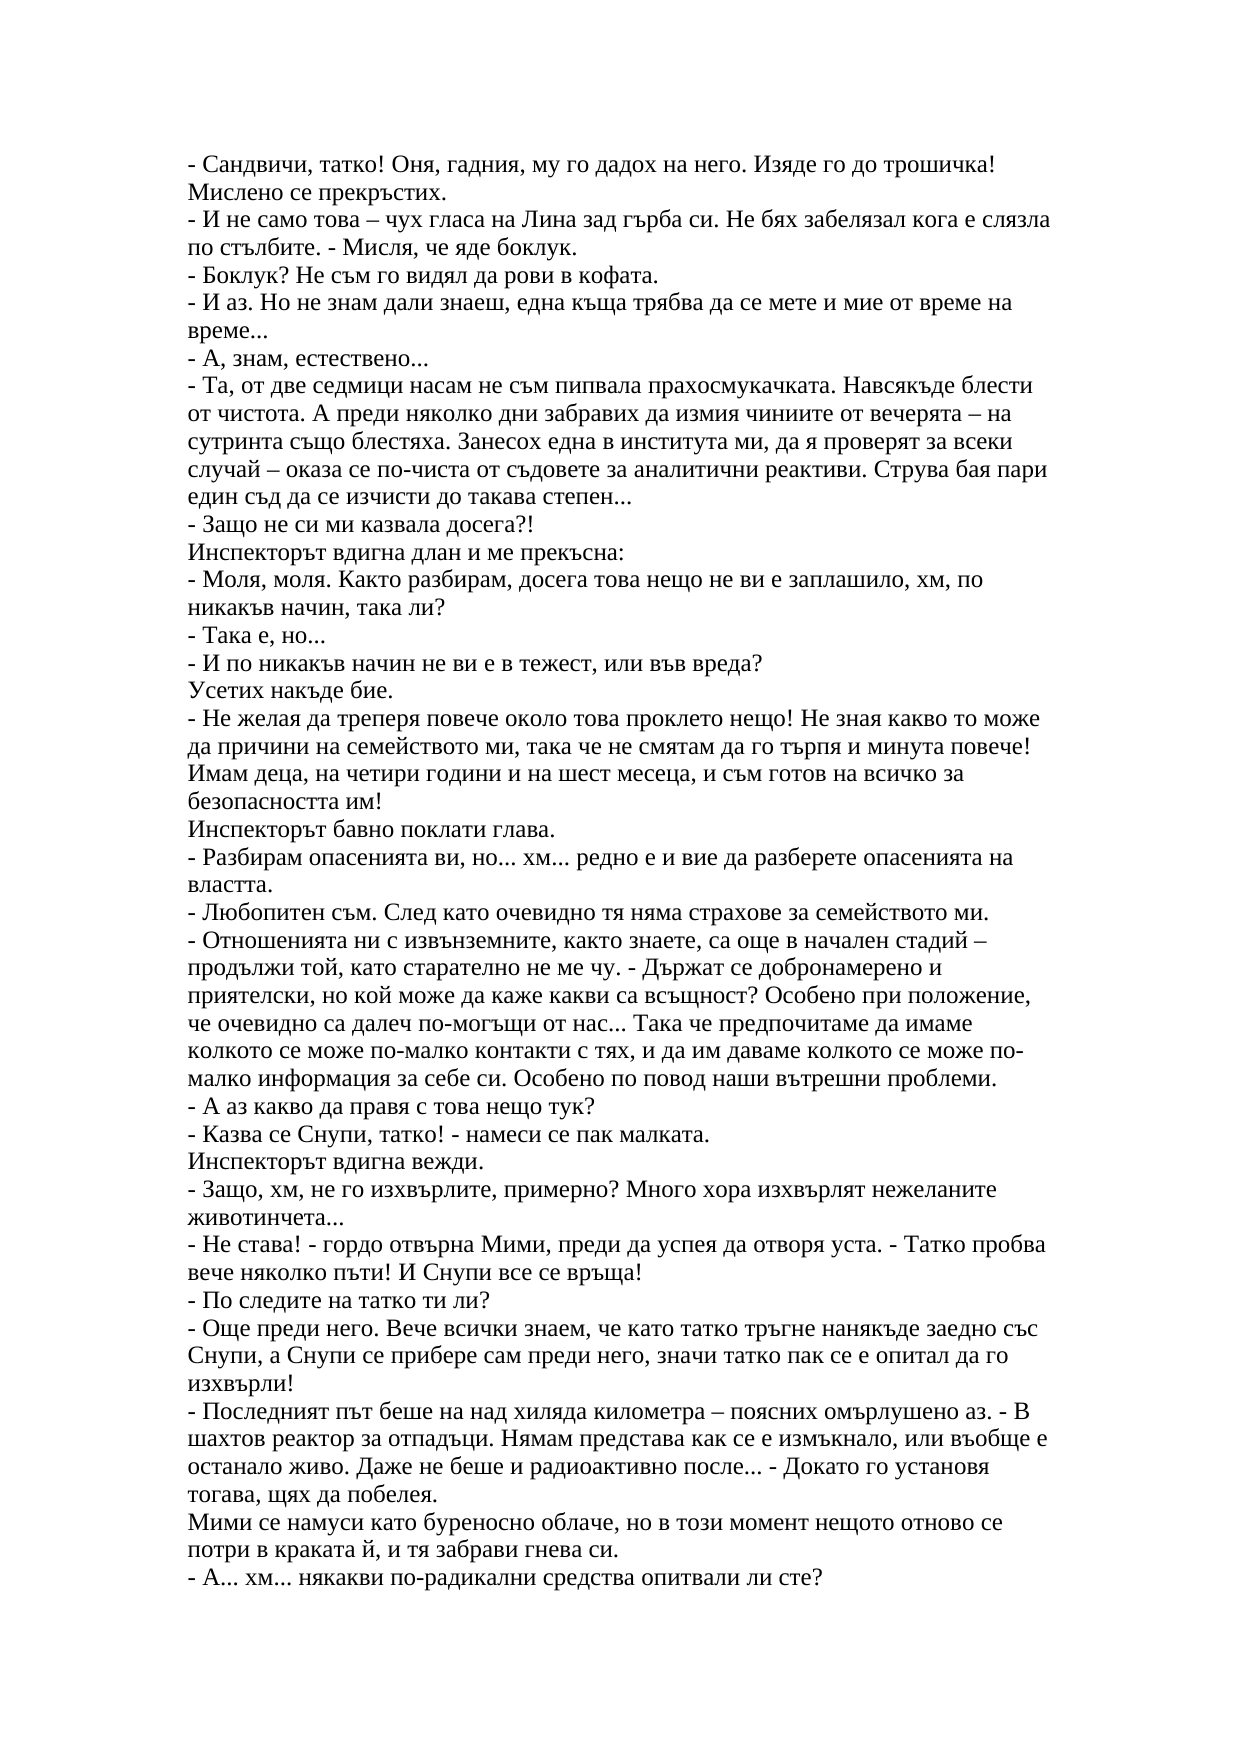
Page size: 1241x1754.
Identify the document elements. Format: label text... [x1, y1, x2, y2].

text - Не желая да треперя повече около това проклето нещо! Не зная какво то може да причини на семейството ми, така че не смятам да го търпя и минута повече! Имам деца, на четири години и на шест месеца, и съм готов на всичко за безопасността им! [187, 704, 1053, 815]
text Инспекторът вдигна длан и ме прекъсна: [187, 538, 1053, 566]
text - Та, от две седмици насам не съм пипвала прахосмукачката. Навсякъде блести от чистота. А преди няколко дни забравих да измия чиниите от вечерята – на сутринта също блестяха. Занесох една в института ми, да я проверят за всеки случай – оказа се по-чиста от съдовете за аналитични реактиви. Струва бая пари един съд да се изчисти до такава степен... [187, 372, 1053, 510]
text - И по никакъв начин не ви е в тежест, или във вреда? [187, 649, 1053, 676]
text - Моля, моля. Както разбирам, досега това нещо не ви е заплашило, хм, по никакъв начин, така ли? [187, 566, 1053, 621]
text - Боклук? Не съм го видял да рови в кофата. [187, 261, 1053, 288]
text - Защо, хм, не го изхвърлите, примерно? Много хора изхвърлят нежеланите животинчета... [187, 1175, 1053, 1231]
text - Разбирам опасенията ви, но... хм... редно е и вие да разберете опасенията на властта. [187, 843, 1053, 898]
text Мислено се прекръстих. [187, 178, 1053, 205]
text - И не само това – чух гласа на Лина зад гърба си. Не бях забелязал кога е слязла по стълбите. - Мисля, че яде боклук. [187, 205, 1053, 261]
text Инспекторът бавно поклати глава. [187, 815, 1053, 843]
text - И аз. Но не знам дали знаеш, една къща трябва да се мете и мие от време на време... [187, 288, 1053, 344]
text Мими се намуси като буреносно облаче, но в този момент нещото отново се потри в краката й, и тя забрави гнева си. [187, 1508, 1053, 1563]
text - Отношенията ни с извънземните, както знаете, са още в начален стадий – продължи той, като старателно не ме чу. - Държат се добронамерено и приятелски, но кой може да каже какви са всъщност? Особено при положение, че очевидно са далеч по-могъщи от нас... Така че предпочитаме да имаме колкото се може по-малко контакти с тях, и да им даваме колкото се може по-малко информация за себе си. Особено по повод наши вътрешни проблеми. [187, 926, 1053, 1092]
text Инспекторът вдигна вежди. [187, 1147, 1053, 1175]
text - По следите на татко ти ли? [187, 1286, 1053, 1314]
text - Любопитен съм. След като очевидно тя няма страхове за семейството ми. [187, 898, 1053, 926]
text - Сандвичи, татко! Оня, гадния, му го дадох на него. Изяде го до трошичка! [187, 150, 1053, 178]
text - А аз какво да правя с това нещо тук? [187, 1092, 1053, 1120]
text - А, знам, естествено... [187, 344, 1053, 372]
text - Последният път беше на над хиляда километра – поясних омърлушено аз. - В шахтов реактор за отпадъци. Нямам представа как се е измъкнало, или въобще е останало живо. Даже не беше и радиоактивно после... - Докато го установя тогава, щях да побелея. [187, 1397, 1053, 1508]
text - Казва се Снупи, татко! - намеси се пак малката. [187, 1120, 1053, 1147]
text - Защо не си ми казвала досега?! [187, 510, 1053, 538]
text - Така е, но... [187, 621, 1053, 649]
text Усетих накъде бие. [187, 676, 1053, 704]
text - Още преди него. Вече всички знаем, че като татко тръгне нанякъде заедно със Снупи, а Снупи се прибере сам преди него, значи татко пак се е опитал да го изхвърли! [187, 1314, 1053, 1397]
text - Не става! - гордо отвърна Мими, преди да успея да отворя уста. - Татко пробва вече няколко пъти! И Снупи все се връща! [187, 1231, 1053, 1286]
text - А... хм... някакви по-радикални средства опитвали ли сте? [187, 1563, 1053, 1591]
